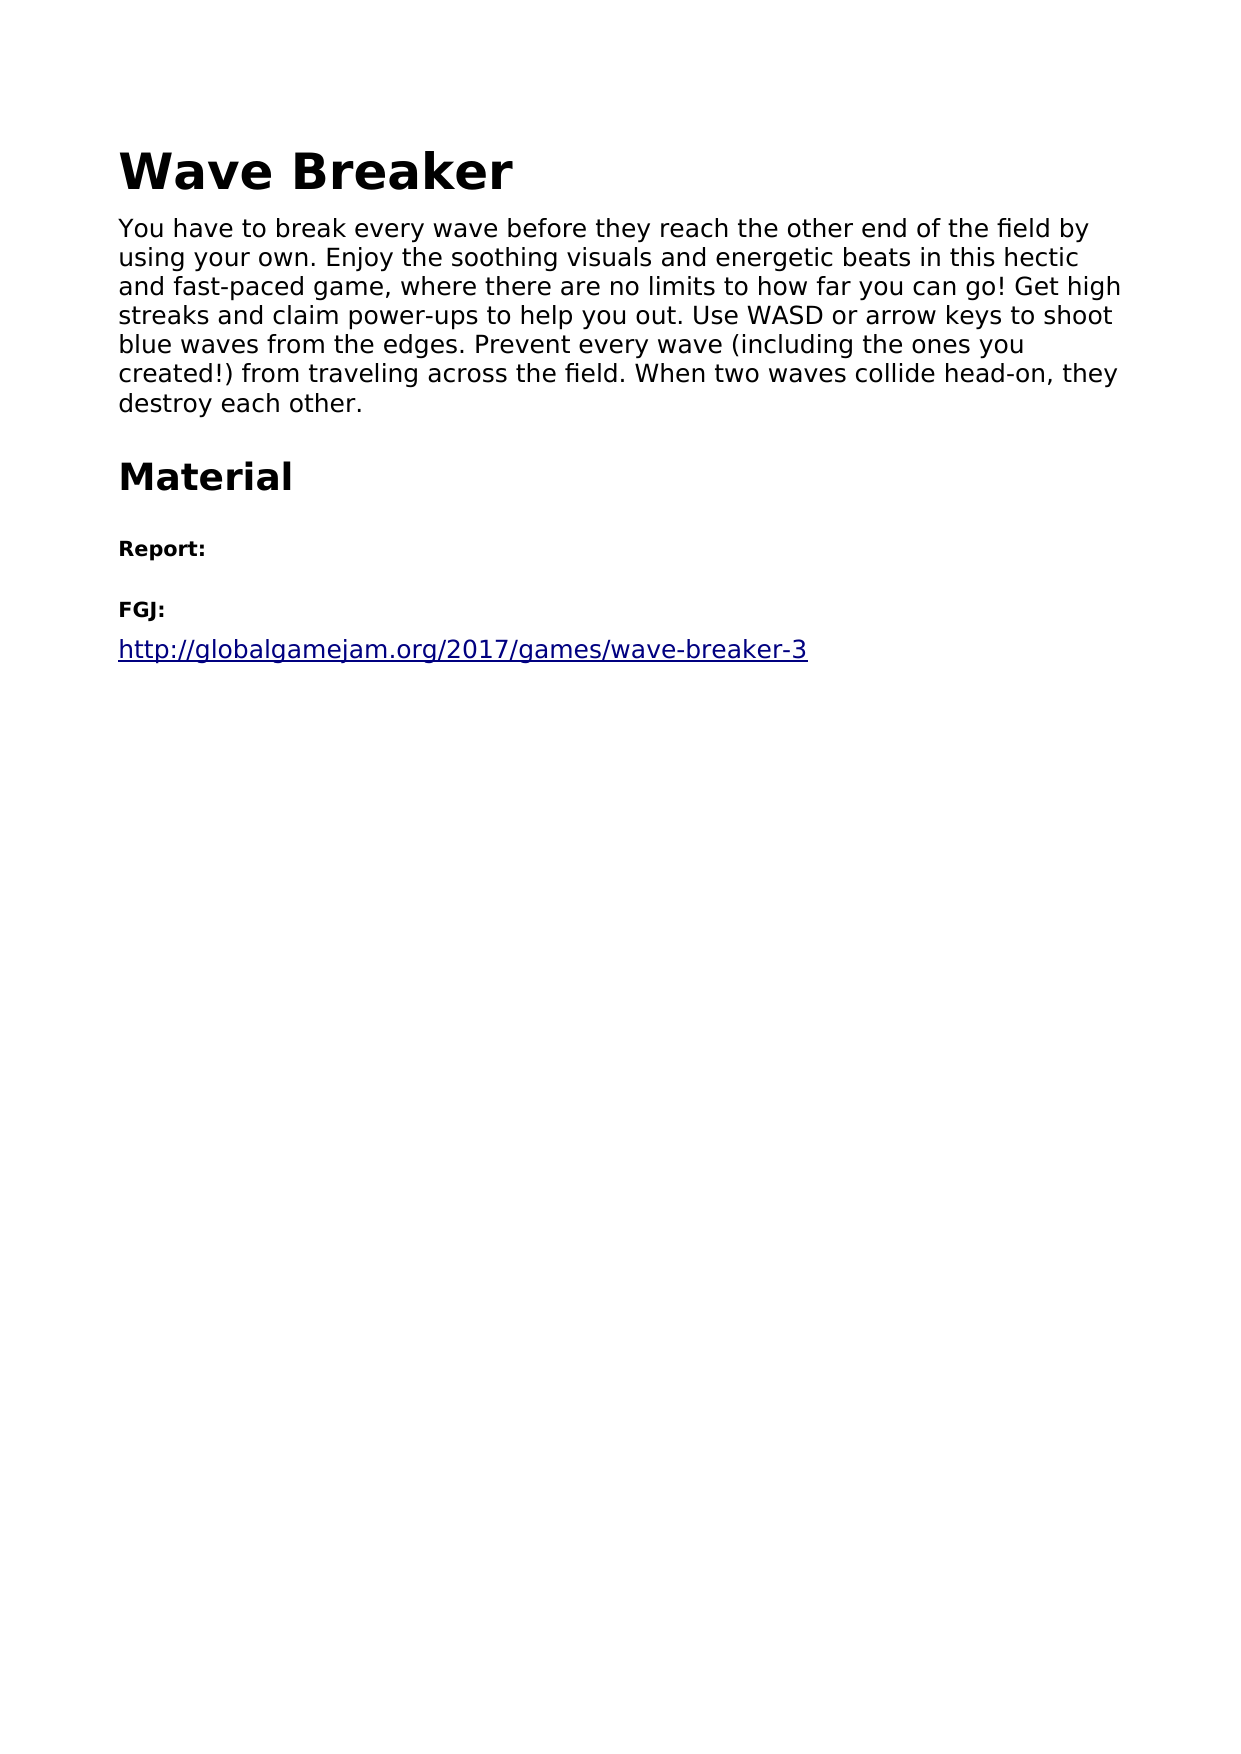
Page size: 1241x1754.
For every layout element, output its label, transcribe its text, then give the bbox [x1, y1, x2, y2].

text You have to break every wave before they reach the other end of the field by using your own. Enjoy the soothing visuals and energetic beats in this hectic and fast-paced game, where there are no limits to how far you can go! Get high streaks and claim power-ups to help you out. Use WASD or arrow keys to shoot blue waves from the edges. Prevent every wave (including the ones you created!) from traveling across the field. When two waves collide head-on, they destroy each other. [118, 214, 1122, 418]
subtitle Report: [118, 537, 1122, 561]
subtitle Material [118, 456, 1122, 499]
subtitle Wave Breaker [118, 143, 1122, 201]
text http://globalgamejam.org/2017/games/wave-breaker-3 [118, 635, 1122, 664]
subtitle FGJ: [118, 598, 1122, 623]
